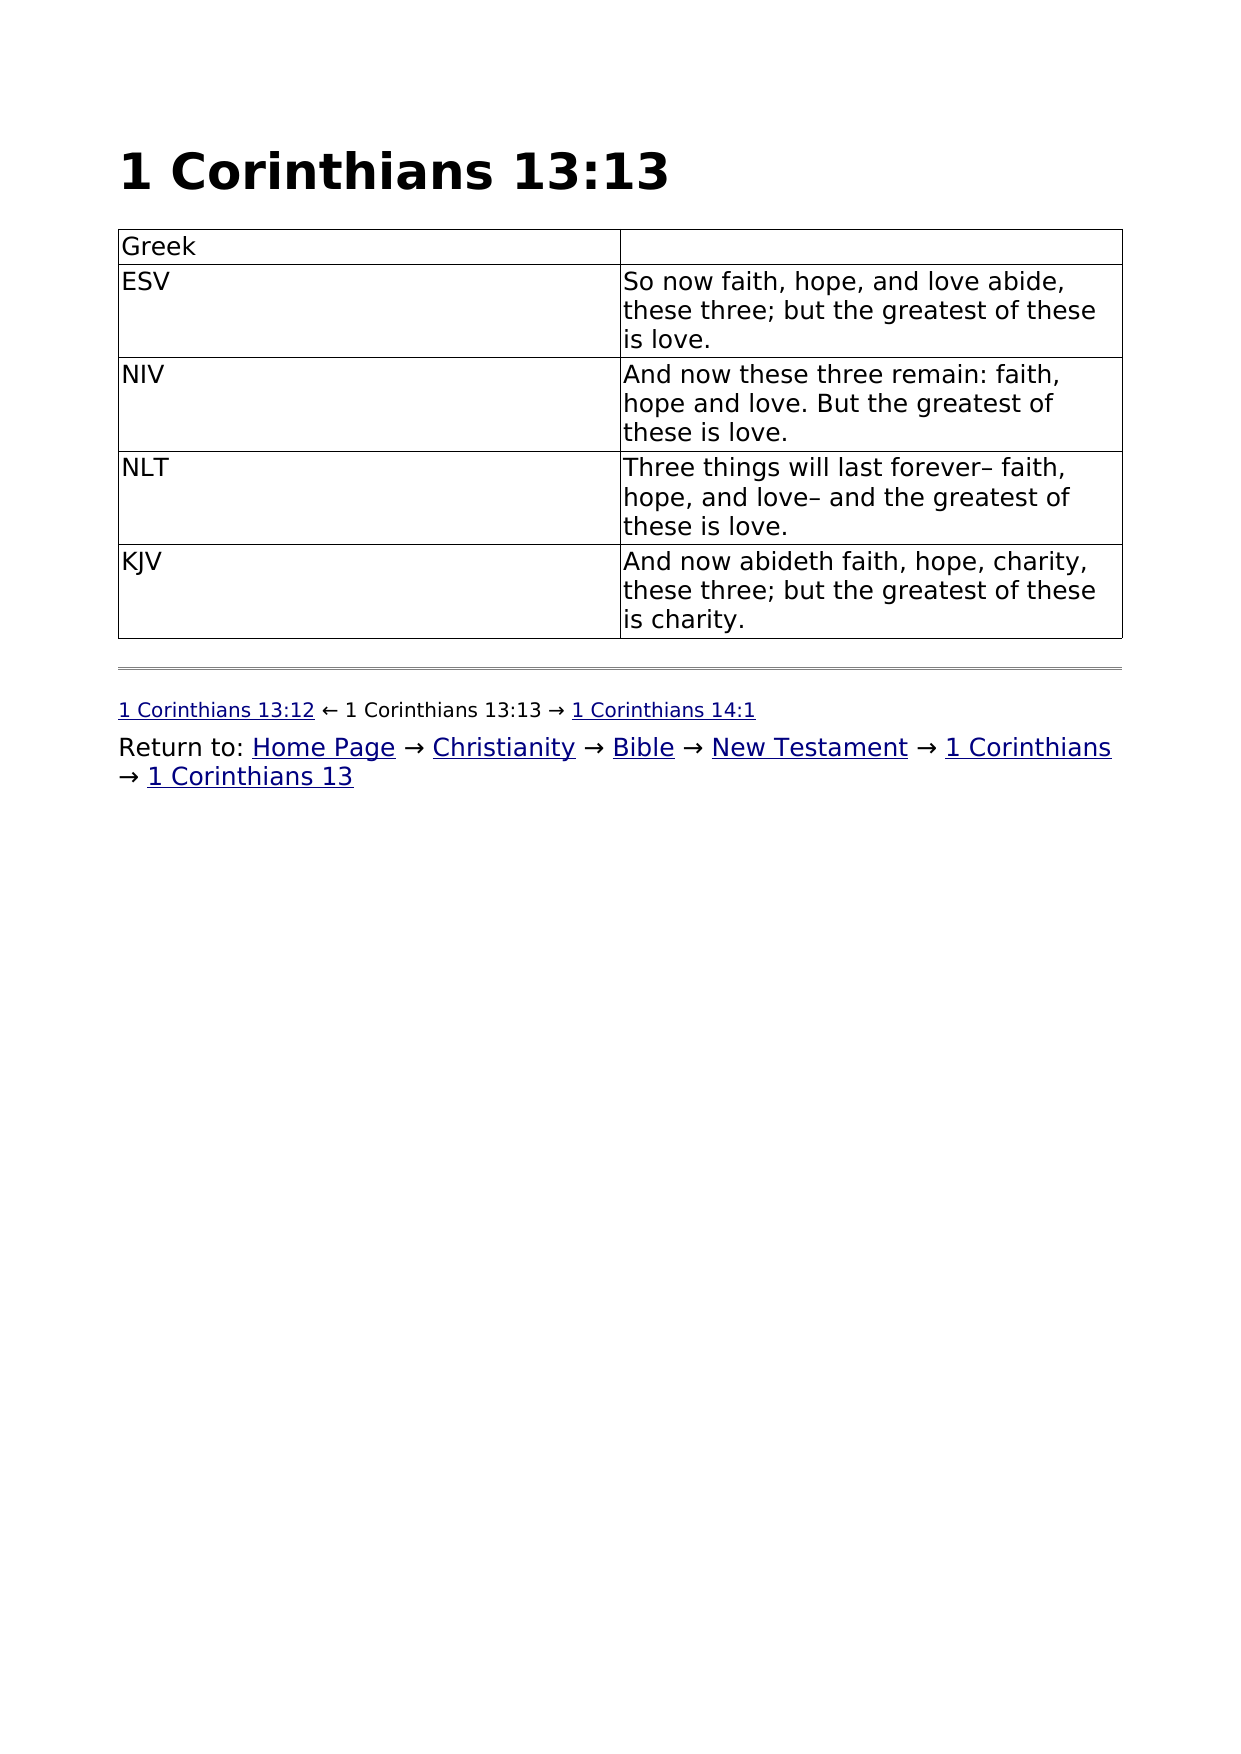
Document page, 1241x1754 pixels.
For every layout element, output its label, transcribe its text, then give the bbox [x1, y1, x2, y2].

table_header Greek [119, 230, 620, 264]
table_cell KJV [119, 545, 620, 637]
table_cell ESV [119, 265, 620, 357]
table_cell Three things will last forever– faith, hope, and love– and the greatest of these is love. [621, 452, 1122, 544]
table_cell And now these three remain: faith, hope and love. But the greatest of these is love. [621, 358, 1122, 451]
subtitle 1 Corinthians 13:13 [118, 143, 1122, 201]
table_cell So now faith, hope, and love abide, these three; but the greatest of these is love. [621, 265, 1122, 357]
text 1 Corinthians 13:12 ← 1 Corinthians 13:13 → 1 Corinthians 14:1 [118, 699, 1122, 733]
table_header [621, 230, 1122, 264]
table_cell And now abideth faith, hope, charity, these three; but the greatest of these is charity. [621, 545, 1122, 637]
table_cell NIV [119, 358, 620, 451]
table_cell NLT [119, 452, 620, 544]
text Return to: Home Page → Christianity → Bible → New Testament → 1 Corinthians → 1 Corinthians 13 [118, 733, 1122, 791]
